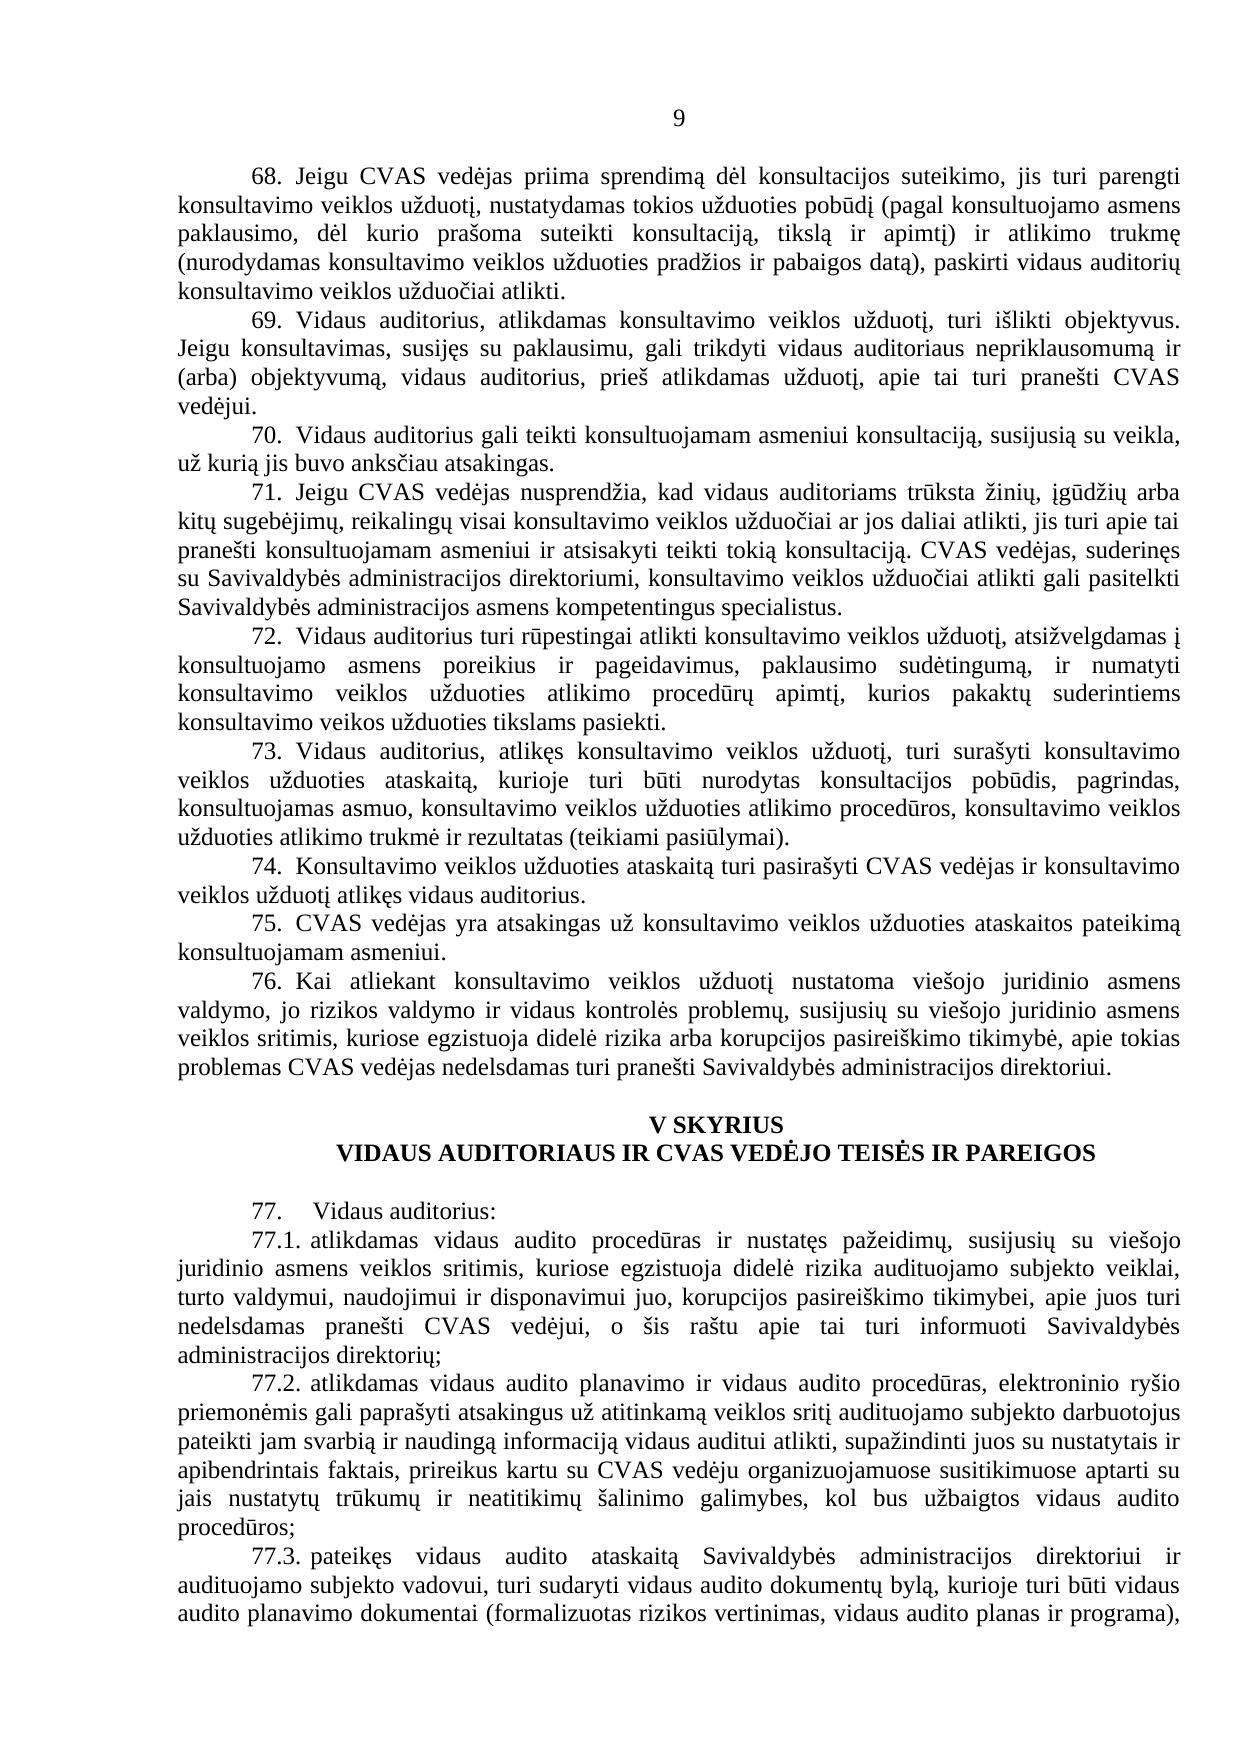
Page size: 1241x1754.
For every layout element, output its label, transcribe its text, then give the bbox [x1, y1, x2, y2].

text VIDAUS AUDITORIAUS IR CVAS VEDĖJO TEISĖS IR PAREIGOS [177, 1138, 1181, 1167]
text 74. Konsultavimo veiklos užduoties ataskaitą turi pasirašyti CVAS vedėjas ir konsultavimo veiklos užduotį atlikęs vidaus auditorius. [177, 851, 1181, 908]
text 70. Vidaus auditorius gali teikti konsultuojamam asmeniui konsultaciją, susijusią su veikla, už kurią jis buvo anksčiau atsakingas. [177, 420, 1181, 477]
text 76. Kai atliekant konsultavimo veiklos užduotį nustatoma viešojo juridinio asmens valdymo, jo rizikos valdymo ir vidaus kontrolės problemų, susijusių su viešojo juridinio asmens veiklos sritimis, kuriose egzistuoja didelė rizika arba korupcijos pasireiškimo tikimybė, apie tokias problemas CVAS vedėjas nedelsdamas turi pranešti Savivaldybės administracijos direktoriui. [177, 966, 1181, 1081]
text V SKYRIUS [177, 1110, 1181, 1138]
text 69. Vidaus auditorius, atlikdamas konsultavimo veiklos užduotį, turi išlikti objektyvus. Jeigu konsultavimas, susijęs su paklausimu, gali trikdyti vidaus auditoriaus nepriklausomumą ir (arba) objektyvumą, vidaus auditorius, prieš atlikdamas užduotį, apie tai turi pranešti CVAS vedėjui. [177, 305, 1181, 420]
text 77. Vidaus auditorius: [177, 1196, 1181, 1225]
text 75. CVAS vedėjas yra atsakingas už konsultavimo veiklos užduoties ataskaitos pateikimą konsultuojamam asmeniui. [177, 908, 1181, 966]
text 73. Vidaus auditorius, atlikęs konsultavimo veiklos užduotį, turi surašyti konsultavimo veiklos užduoties ataskaitą, kurioje turi būti nurodytas konsultacijos pobūdis, pagrindas, konsultuojamas asmuo, konsultavimo veiklos užduoties atlikimo procedūros, konsultavimo veiklos užduoties atlikimo trukmė ir rezultatas (teikiami pasiūlymai). [177, 736, 1181, 851]
text 77.2. atlikdamas vidaus audito planavimo ir vidaus audito procedūras, elektroninio ryšio priemonėmis gali paprašyti atsakingus už atitinkamą veiklos sritį audituojamo subjekto darbuotojus pateikti jam svarbią ir naudingą informaciją vidaus auditui atlikti, supažindinti juos su nustatytais ir apibendrintais faktais, prireikus kartu su CVAS vedėju organizuojamuose susitikimuose aptarti su jais nustatytų trūkumų ir neatitikimų šalinimo galimybes, kol bus užbaigtos vidaus audito procedūros; [177, 1368, 1181, 1541]
text 77.1. atlikdamas vidaus audito procedūras ir nustatęs pažeidimų, susijusių su viešojo juridinio asmens veiklos sritimis, kuriose egzistuoja didelė rizika audituojamo subjekto veiklai, turto valdymui, naudojimui ir disponavimui juo, korupcijos pasireiškimo tikimybei, apie juos turi nedelsdamas pranešti CVAS vedėjui, o šis raštu apie tai turi informuoti Savivaldybės administracijos direktorių; [177, 1225, 1181, 1368]
text 68. Jeigu CVAS vedėjas priima sprendimą dėl konsultacijos suteikimo, jis turi parengti konsultavimo veiklos užduotį, nustatydamas tokios užduoties pobūdį (pagal konsultuojamo asmens paklausimo, dėl kurio prašoma suteikti konsultaciją, tikslą ir apimtį) ir atlikimo trukmę (nurodydamas konsultavimo veiklos užduoties pradžios ir pabaigos datą), paskirti vidaus auditorių konsultavimo veiklos užduočiai atlikti. [177, 161, 1181, 305]
text 72. Vidaus auditorius turi rūpestingai atlikti konsultavimo veiklos užduotį, atsižvelgdamas į konsultuojamo asmens poreikius ir pageidavimus, paklausimo sudėtingumą, ir numatyti konsultavimo veiklos užduoties atlikimo procedūrų apimtį, kurios pakaktų suderintiems konsultavimo veikos užduoties tikslams pasiekti. [177, 621, 1181, 736]
text 71. Jeigu CVAS vedėjas nusprendžia, kad vidaus auditoriams trūksta žinių, įgūdžių arba kitų sugebėjimų, reikalingų visai konsultavimo veiklos užduočiai ar jos daliai atlikti, jis turi apie tai pranešti konsultuojamam asmeniui ir atsisakyti teikti tokią konsultaciją. CVAS vedėjas, suderinęs su Savivaldybės administracijos direktoriumi, konsultavimo veiklos užduočiai atlikti gali pasitelkti Savivaldybės administracijos asmens kompetentingus specialistus. [177, 477, 1181, 621]
text 77.3. pateikęs vidaus audito ataskaitą Savivaldybės administracijos direktoriui ir audituojamo subjekto vadovui, turi sudaryti vidaus audito dokumentų bylą, kurioje turi būti vidaus audito planavimo dokumentai (formalizuotas rizikos vertinimas, vidaus audito planas ir programa), [177, 1541, 1181, 1627]
